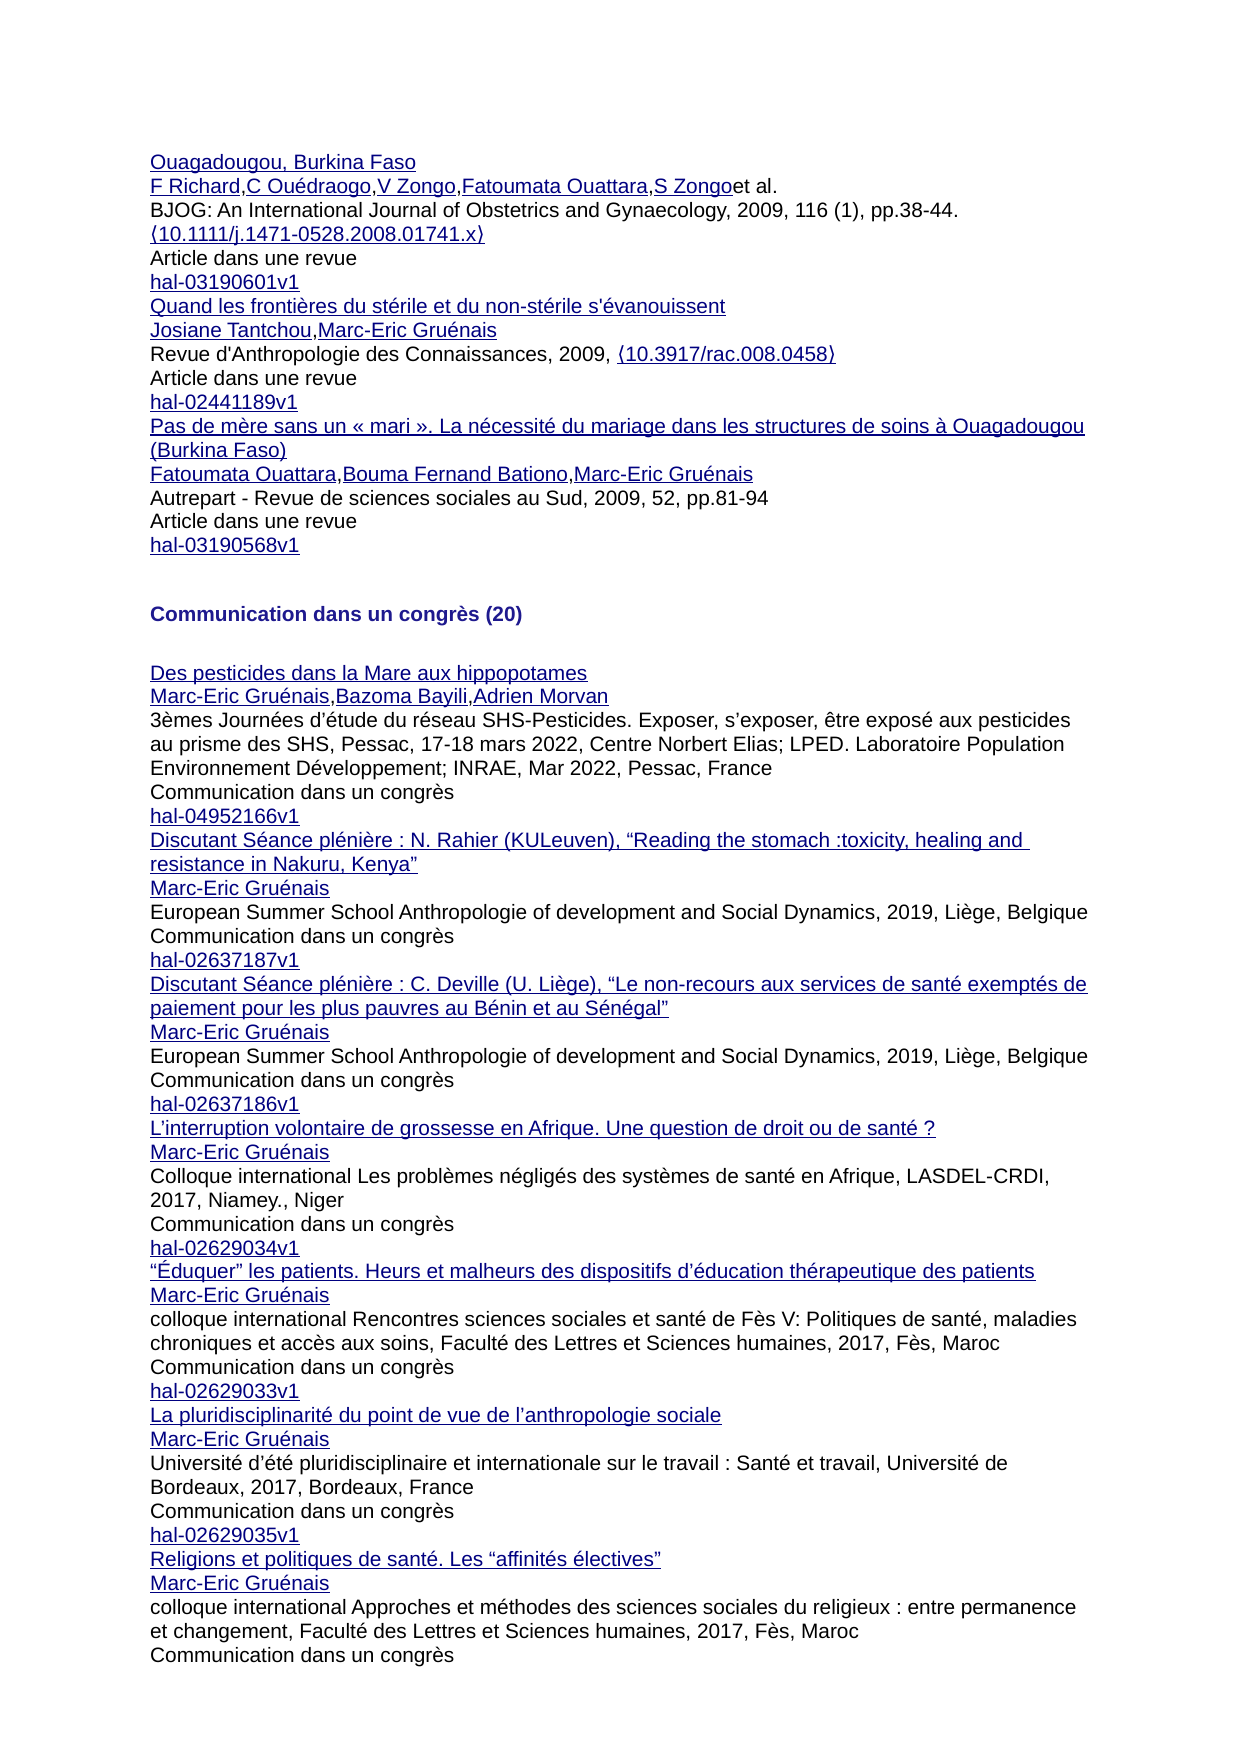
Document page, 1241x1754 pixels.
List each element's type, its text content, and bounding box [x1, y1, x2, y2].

table_cell “Éduquer” les patients. Heurs et malheurs des dispositifs d’éducation thérapeutique des patients Marc-Eric Gruénais colloque international Rencontres sciences sociales et santé de Fès V: Politiques de santé, maladies chroniques et accès aux soins, Faculté des Lettres et Sciences humaines, 2017, Fès, Maroc Communication dans un congrès hal-02629033v1 [150, 1259, 1090, 1403]
table_cell Discutant Séance plénière : N. Rahier (KULeuven), “Reading the stomach :toxicity, healing and resistance in Nakuru, Kenya” Marc-Eric Gruénais European Summer School Anthropologie of development and Social Dynamics, 2019, Liège, Belgique Communication dans un congrès hal-02637187v1 [150, 828, 1090, 972]
table_cell Pas de mère sans un « mari ». La nécessité du mariage dans les structures de soins à Ouagadougou (Burkina Faso) Fatoumata Ouattara,Bouma Fernand Bationo,Marc-Eric Gruénais Autrepart - Revue de sciences sociales au Sud, 2009, 52, pp.81-94 Article dans une revue hal-03190568v1 [150, 414, 1090, 557]
table_cell Religions et politiques de santé. Les “affinités électives” Marc-Eric Gruénais colloque international Approches et méthodes des sciences sociales du religieux : entre permanence et changement, Faculté des Lettres et Sciences humaines, 2017, Fès, Maroc Communication dans un congrès [150, 1547, 1090, 1667]
table_cell La pluridisciplinarité du point de vue de l’anthropologie sociale Marc-Eric Gruénais Université d’été pluridisciplinaire et internationale sur le travail : Santé et travail, Université de Bordeaux, 2017, Bordeaux, France Communication dans un congrès hal-02629035v1 [150, 1403, 1090, 1547]
subtitle Communication dans un congrès (20) [150, 602, 1090, 626]
table_cell Discutant Séance plénière : C. Deville (U. Liège), “Le non-recours aux services de santé exemptés de paiement pour les plus pauvres au Bénin et au Sénégal” Marc-Eric Gruénais European Summer School Anthropologie of development and Social Dynamics, 2019, Liège, Belgique Communication dans un congrès hal-02637186v1 [150, 972, 1090, 1116]
table_cell L’interruption volontaire de grossesse en Afrique. Une question de droit ou de santé ? Marc-Eric Gruénais Colloque international Les problèmes négligés des systèmes de santé en Afrique, LASDEL-CRDI, 2017, Niamey., Niger Communication dans un congrès hal-02629034v1 [150, 1116, 1090, 1259]
table_header Des pesticides dans la Mare aux hippopotames Marc-Eric Gruénais,Bazoma Bayili,Adrien Morvan 3èmes Journées d’étude du réseau SHS-Pesticides. Exposer, s’exposer, être exposé aux pesticides au prisme des SHS, Pessac, 17-18 mars 2022, Centre Norbert Elias; LPED. Laboratoire Population Environnement Développement; INRAE, Mar 2022, Pessac, France Communication dans un congrès hal-04952166v1 [150, 660, 1090, 828]
table_cell Quand les frontières du stérile et du non-stérile s'évanouissent Josiane Tantchou,Marc-Eric Gruénais Revue d'Anthropologie des Connaissances, 2009, ⟨10.3917/rac.008.0458⟩ Article dans une revue hal-02441189v1 [150, 294, 1090, 413]
table_cell Ouagadougou, Burkina Faso F Richard,C Ouédraogo,V Zongo,Fatoumata Ouattara,S Zongoet al. BJOG: An International Journal of Obstetrics and Gynaecology, 2009, 116 (1), pp.38-44. ⟨10.1111/j.1471-0528.2008.01741.x⟩ Article dans une revue hal-03190601v1 [150, 150, 1090, 294]
